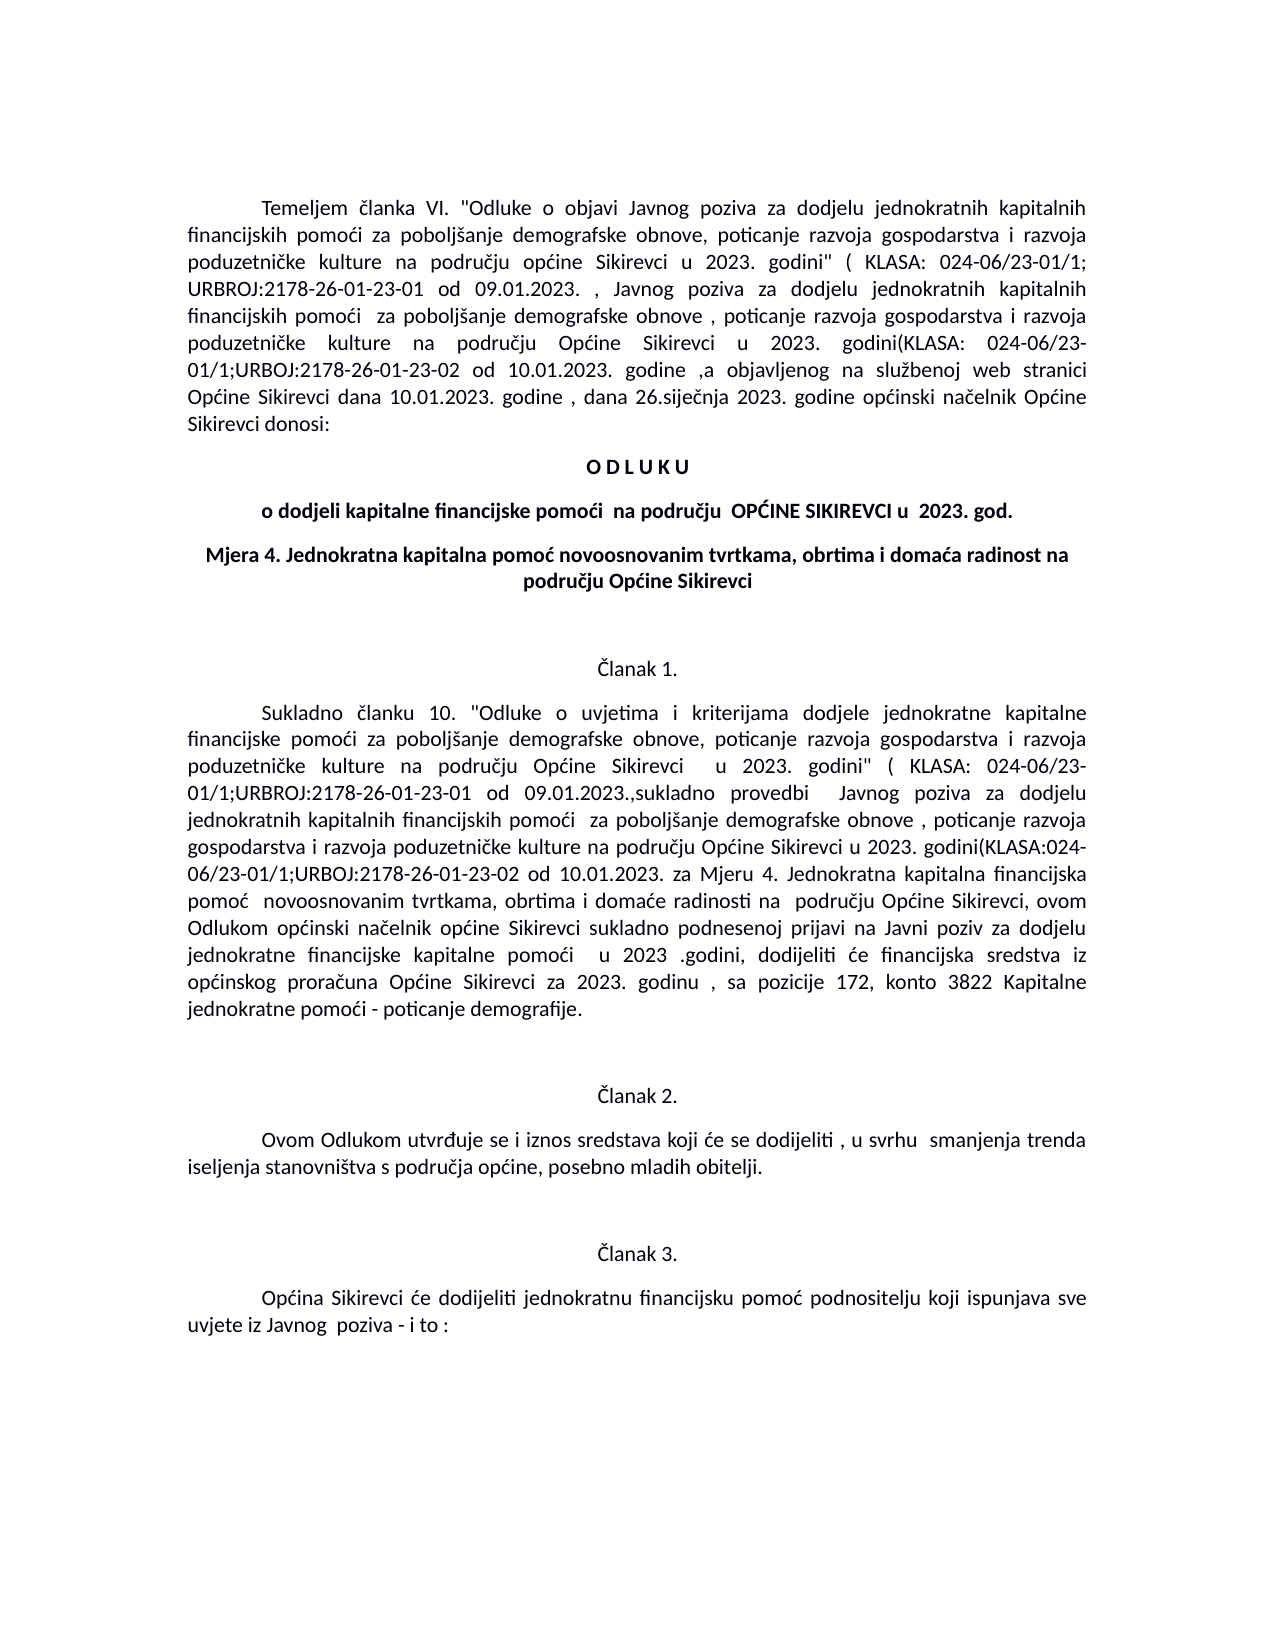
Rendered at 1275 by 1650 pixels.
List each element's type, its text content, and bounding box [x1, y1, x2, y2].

text Ovom Odlukom utvrđuje se i iznos sredstava koji će se dodijeliti , u svrhu smanjenja trenda iseljenja stanovništva s područja općine, posebno mladih obitelji. [187, 1126, 1087, 1180]
text Općina Sikirevci će dodijeliti jednokratnu financijsku pomoć podnositelju koji ispunjava sve uvjete iz Javnog poziva - i to : [187, 1284, 1087, 1338]
text O D L U K U [187, 453, 1087, 480]
text Članak 1. [187, 655, 1087, 682]
text Članak 3. [187, 1240, 1087, 1267]
text Članak 2. [187, 1082, 1087, 1109]
text Mjera 4. Jednokratna kapitalna pomoć novoosnovanim tvrtkama, obrtima i domaća radinost na području Općine Sikirevci [187, 540, 1087, 594]
text o dodjeli kapitalne financijske pomoći na području OPĆINE SIKIREVCI u 2023. god. [187, 497, 1087, 524]
text Sukladno članku 10. "Odluke o uvjetima i kriterijama dodjele jednokratne kapitalne financijske pomoći za poboljšanje demografske obnove, poticanje razvoja gospodarstva i razvoja poduzetničke kulture na području Općine Sikirevci u 2023. godini" ( KLASA: 024-06/23-01/1;URBROJ:2178-26-01-23-01 od 09.01.2023.,sukladno provedbi Javnog poziva za dodjelu jednokratnih kapitalnih financijskih pomoći za poboljšanje demografske obnove , poticanje razvoja gospodarstva i razvoja poduzetničke kulture na području Općine Sikirevci u 2023. godini(KLASA:024-06/23-01/1;URBOJ:2178-26-01-23-02 od 10.01.2023. za Mjeru 4. Jednokratna kapitalna financijska pomoć novoosnovanim tvrtkama, obrtima i domaće radinosti na području Općine Sikirevci, ovom Odlukom općinski načelnik općine Sikirevci sukladno podnesenoj prijavi na Javni poziv za dodjelu jednokratne financijske kapitalne pomoći u 2023 .godini, dodijeliti će financijska sredstva iz općinskog proračuna Općine Sikirevci za 2023. godinu , sa pozicije 172, konto 3822 Kapitalne jednokratne pomoći - poticanje demografije. [187, 698, 1087, 1022]
text Temeljem članka VI. "Odluke o objavi Javnog poziva za dodjelu jednokratnih kapitalnih financijskih pomoći za poboljšanje demografske obnove, poticanje razvoja gospodarstva i razvoja poduzetničke kulture na području općine Sikirevci u 2023. godini" ( KLASA: 024-06/23-01/1; URBROJ:2178-26-01-23-01 od 09.01.2023. , Javnog poziva za dodjelu jednokratnih kapitalnih financijskih pomoći za poboljšanje demografske obnove , poticanje razvoja gospodarstva i razvoja poduzetničke kulture na području Općine Sikirevci u 2023. godini(KLASA: 024-06/23-01/1;URBOJ:2178-26-01-23-02 od 10.01.2023. godine ,a objavljenog na službenoj web stranici Općine Sikirevci dana 10.01.2023. godine , dana 26.siječnja 2023. godine općinski načelnik Općine Sikirevci donosi: [187, 194, 1087, 436]
